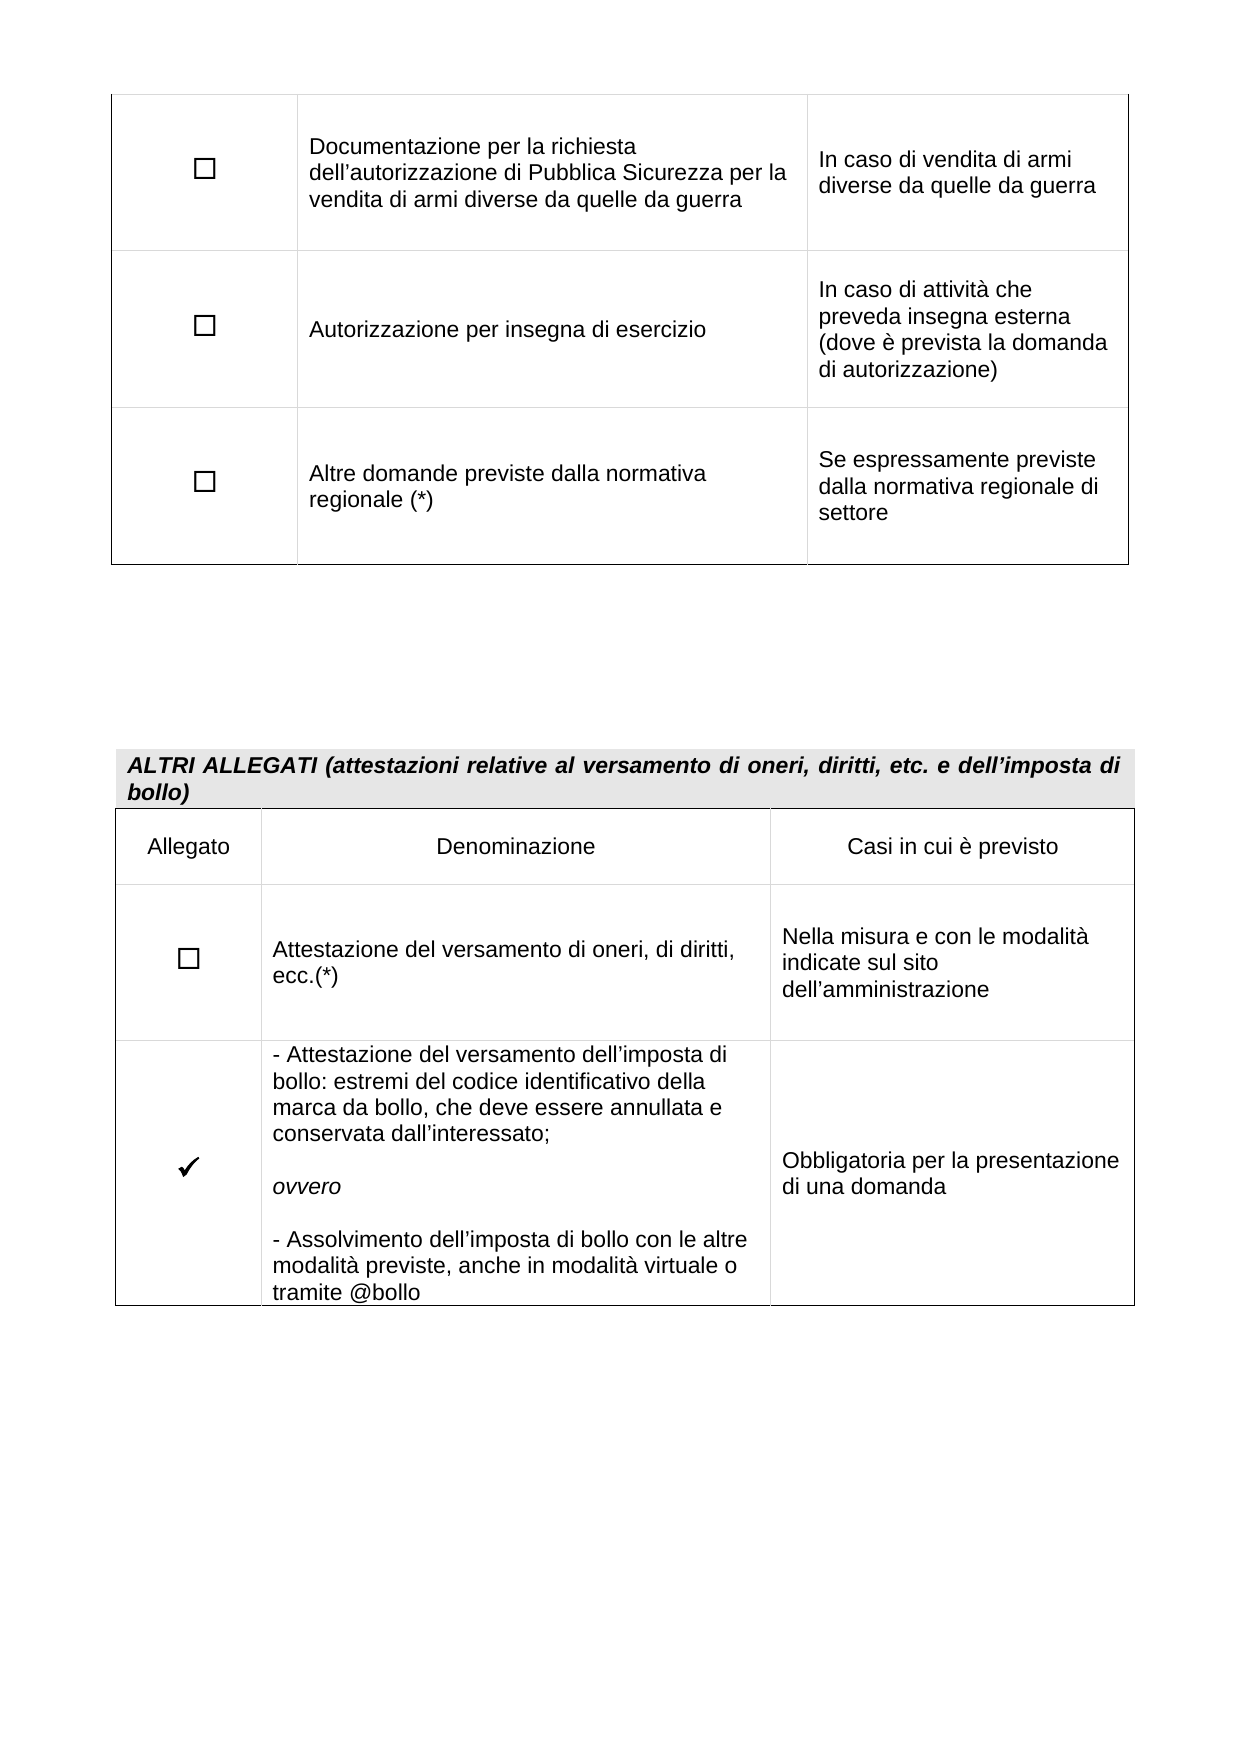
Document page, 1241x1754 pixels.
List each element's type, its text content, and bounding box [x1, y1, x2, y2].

table_cell Documentazione per la richiesta dell’autorizzazione di Pubblica Sicurezza per la vendita di armi diverse da quelle da guerra [298, 95, 807, 250]
table_cell  [112, 95, 297, 250]
table_header ALTRI ALLEGATI (attestazioni relative al versamento di oneri, diritti, etc. e dell’imposta di bollo) [116, 749, 1135, 808]
table_cell Allegato [116, 809, 261, 884]
table_cell - Attestazione del versamento dell’imposta di bollo: estremi del codice identificativo della marca da bollo, che deve essere annullata e conservata dall’interessato; ovvero - Assolvimento dell’imposta di bollo con le altre modalità previste, anche in modalità virtuale o tramite @bollo [262, 1041, 770, 1305]
table_cell Autorizzazione per insegna di esercizio [298, 251, 807, 407]
table_cell Obbligatoria per la presentazione di una domanda [771, 1041, 1134, 1305]
table_cell Altre domande previste dalla normativa regionale (*) [298, 408, 807, 564]
table_cell  [112, 408, 297, 564]
table_cell  [116, 885, 261, 1040]
table_cell In caso di attività che preveda insegna esterna (dove è prevista la domanda di autorizzazione) [808, 251, 1128, 407]
table_cell Attestazione del versamento di oneri, di diritti, ecc.(*) [262, 885, 770, 1040]
table_cell Nella misura e con le modalità indicate sul sito dell’amministrazione [771, 885, 1134, 1040]
table_cell  [112, 251, 297, 407]
table_cell In caso di vendita di armi diverse da quelle da guerra [808, 95, 1128, 250]
table_cell Se espressamente previste dalla normativa regionale di settore [808, 408, 1128, 564]
table_cell Casi in cui è previsto [771, 809, 1134, 884]
table_cell Denominazione [262, 809, 770, 884]
table_cell  [116, 1041, 261, 1305]
